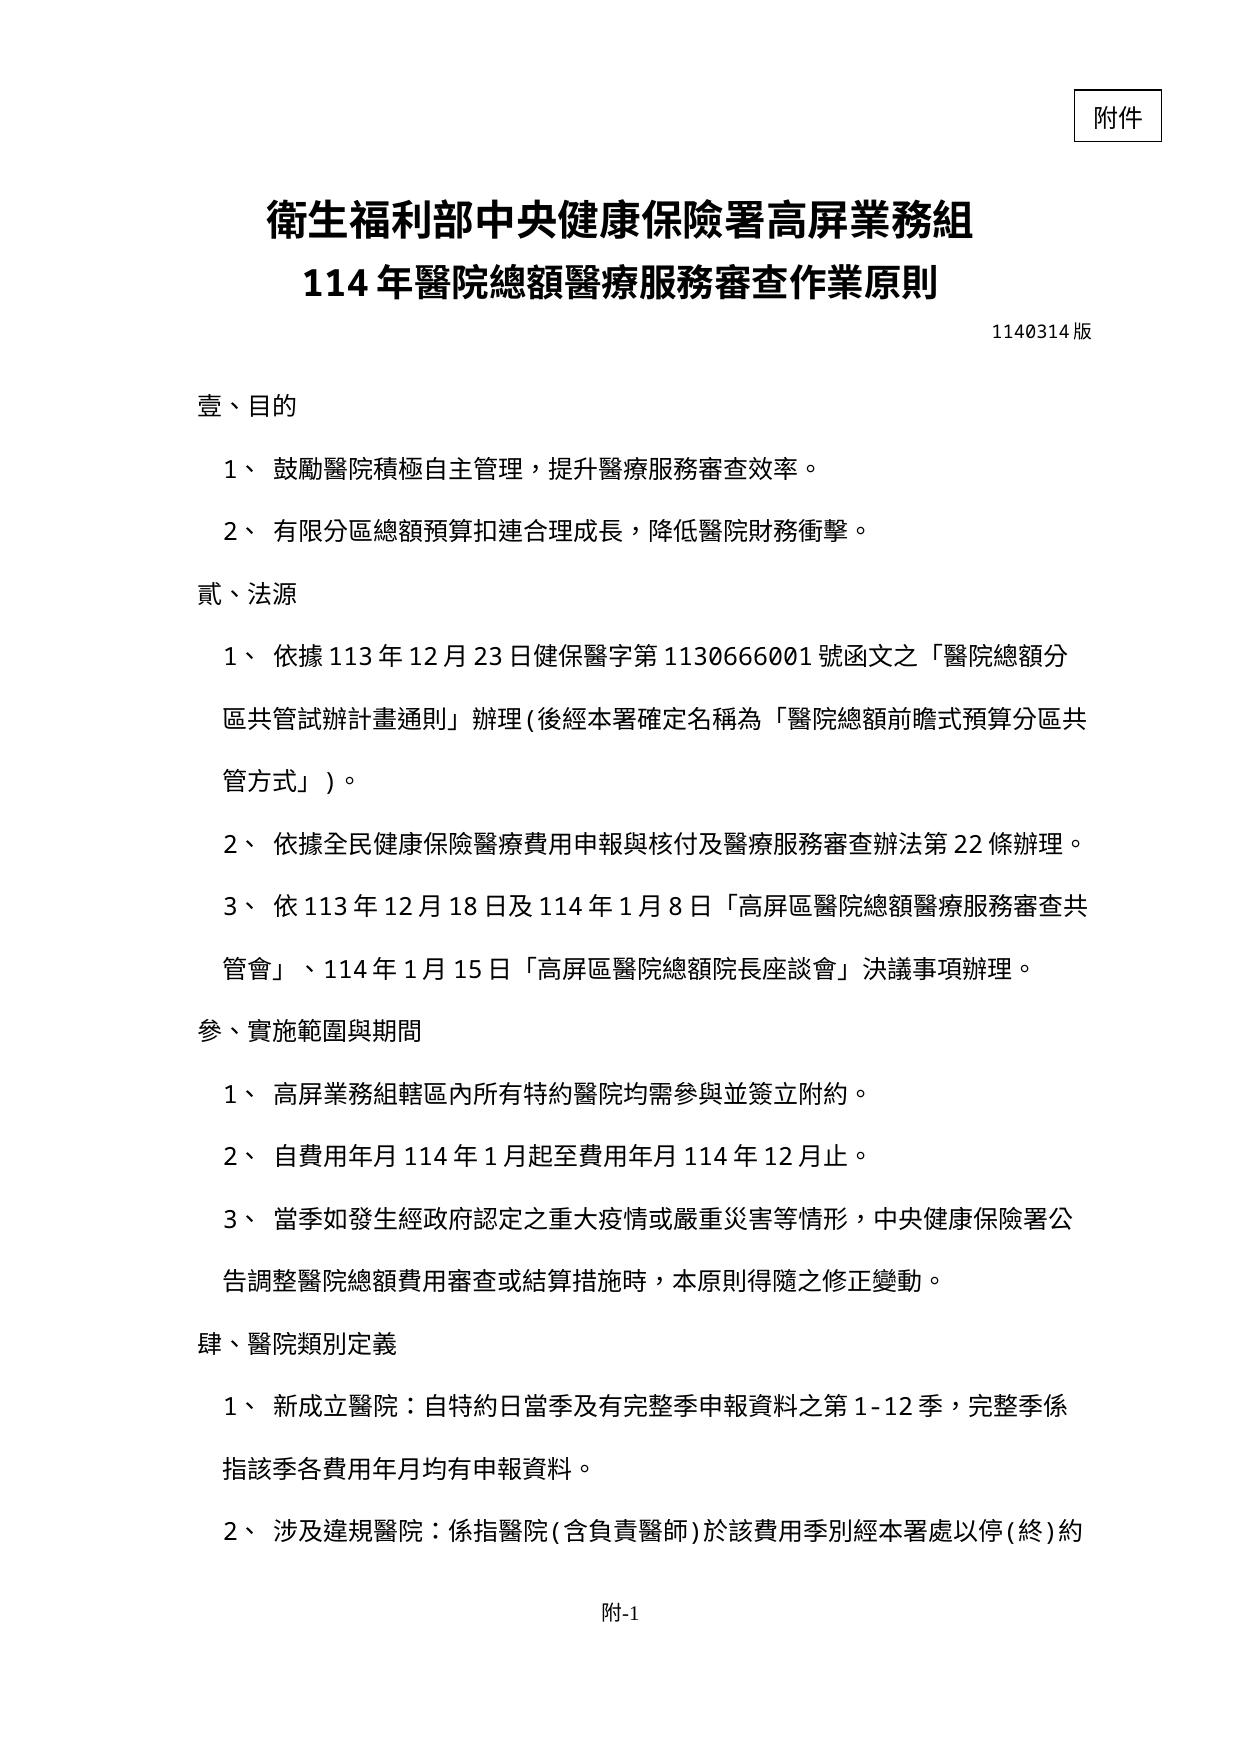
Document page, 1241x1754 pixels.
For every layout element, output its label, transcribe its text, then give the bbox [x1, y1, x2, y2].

list 當季如發生經政府認定之重大疫情或嚴重災害等情形，中央健康保險署公告調整醫院總額費用審查或結算措施時，本原則得隨之修正變動。 [223, 1176, 1092, 1301]
list 新成立醫院：自特約日當季及有完整季申報資料之第1-12季，完整季係指該季各費用年月均有申報資料。 [223, 1363, 1092, 1488]
list 有限分區總額預算扣連合理成長，降低醫院財務衝擊。 [223, 488, 1092, 551]
list 醫院類別定義 [198, 1301, 1092, 1363]
list 鼓勵醫院積極自主管理，提升醫療服務審查效率。 [223, 426, 1092, 488]
text 114年醫院總額醫療服務審查作業原則 [148, 238, 1092, 301]
list 自費用年月114年1月起至費用年月114年12月止。 [223, 1113, 1092, 1176]
list 法源 [198, 551, 1092, 613]
list 目的 [198, 363, 1092, 426]
text 1140314版 [991, 318, 1111, 342]
list 依據113年12月23日健保醫字第1130666001號函文之「醫院總額分區共管試辦計畫通則」辦理(後經本署確定名稱為「醫院總額前瞻式預算分區共管方式」)。 [223, 613, 1092, 801]
text [1075, 91, 1161, 141]
text 衛生福利部中央健康保險署高屏業務組 [148, 176, 1092, 238]
text 附件 [1090, 98, 1146, 133]
list 實施範圍與期間 [198, 988, 1092, 1051]
list 依據全民健康保險醫療費用申報與核付及醫療服務審查辦法第22條辦理。 [223, 801, 1092, 863]
list 涉及違規醫院：係指醫院(含負責醫師)於該費用季別經本署處以停(終)約或有司法判定結果者(自第一次處分函所載處分日起算)；如屬受檢調偵查或疑涉虛浮報經本署查核中且未能排除須受停終約處分或部分診療科別停(終)約者。 [223, 1488, 1092, 1551]
list 高屏業務組轄區內所有特約醫院均需參與並簽立附約。 [223, 1051, 1092, 1113]
list 依113年12月18日及114年1月8日「高屏區醫院總額醫療服務審查共管會」、114年1月15日「高屏區醫院總額院長座談會」決議事項辦理。 [223, 863, 1092, 988]
